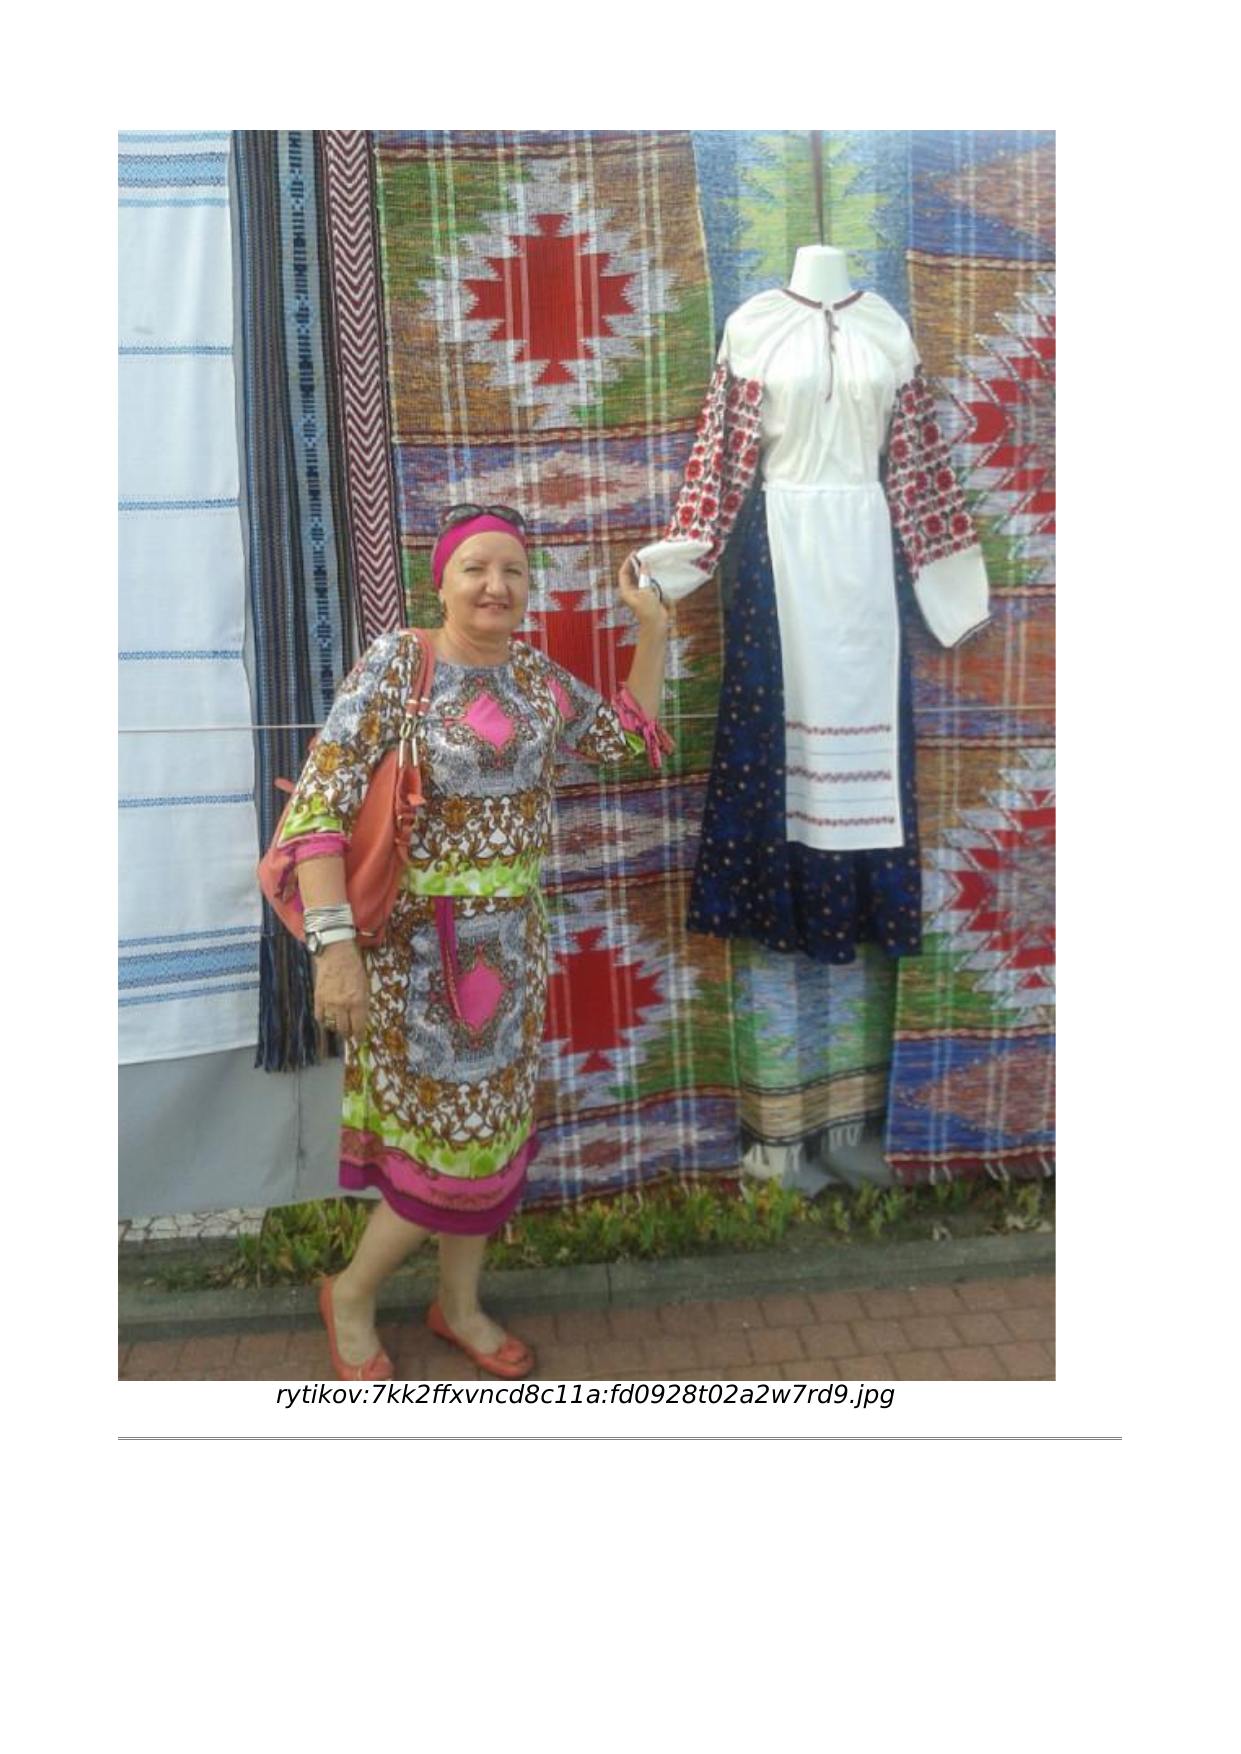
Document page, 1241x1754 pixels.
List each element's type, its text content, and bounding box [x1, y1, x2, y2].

picture [118, 130, 1056, 1381]
text rytikov:7kk2ffxvncd8c11a:fd0928t02a2w7rd9.jpg [118, 1381, 1056, 1410]
